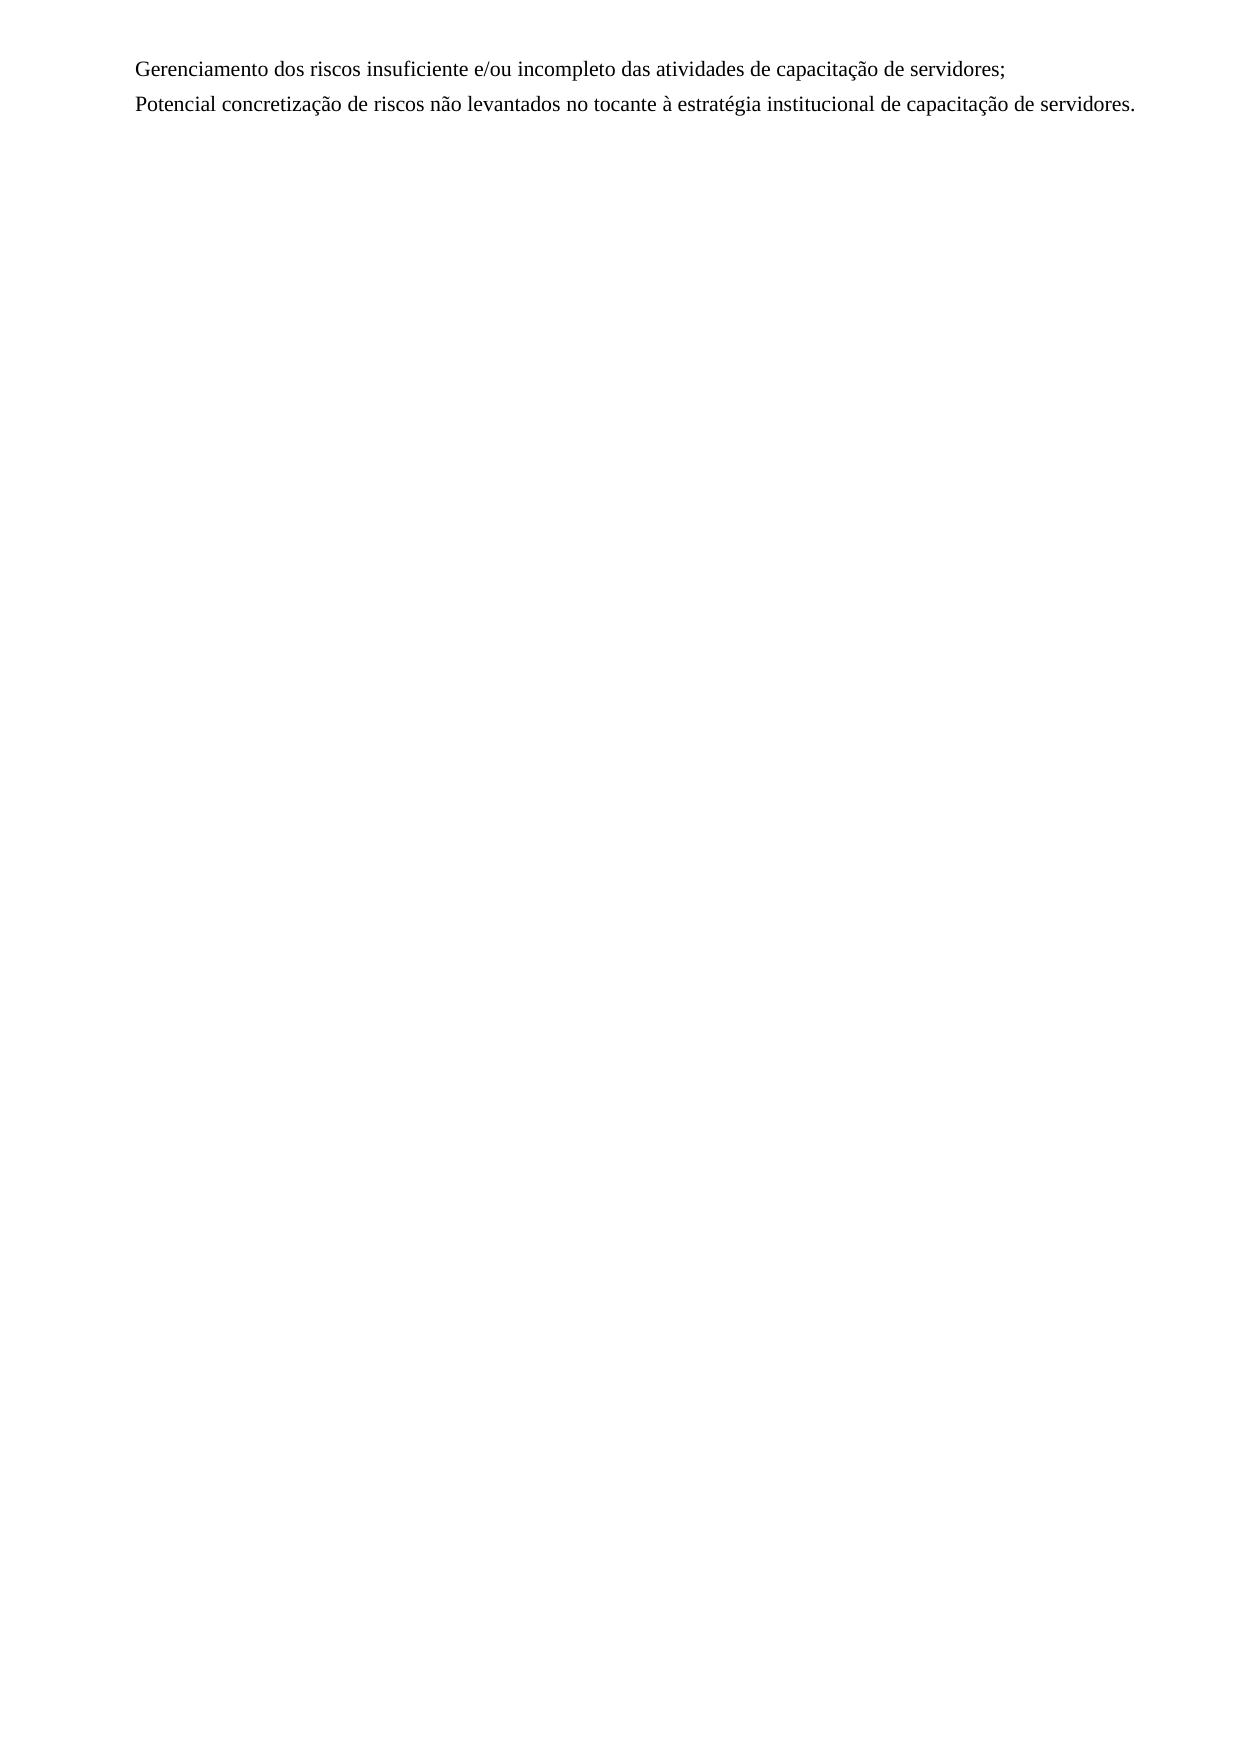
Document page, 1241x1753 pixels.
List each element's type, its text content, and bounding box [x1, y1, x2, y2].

text Gerenciamento dos riscos insuficiente e/ou incompleto das atividades de capacitação de servidores; [135, 56, 1184, 81]
text Potencial concretização de riscos não levantados no tocante à estratégia institucional de capacitação de servidores. [135, 91, 1184, 116]
